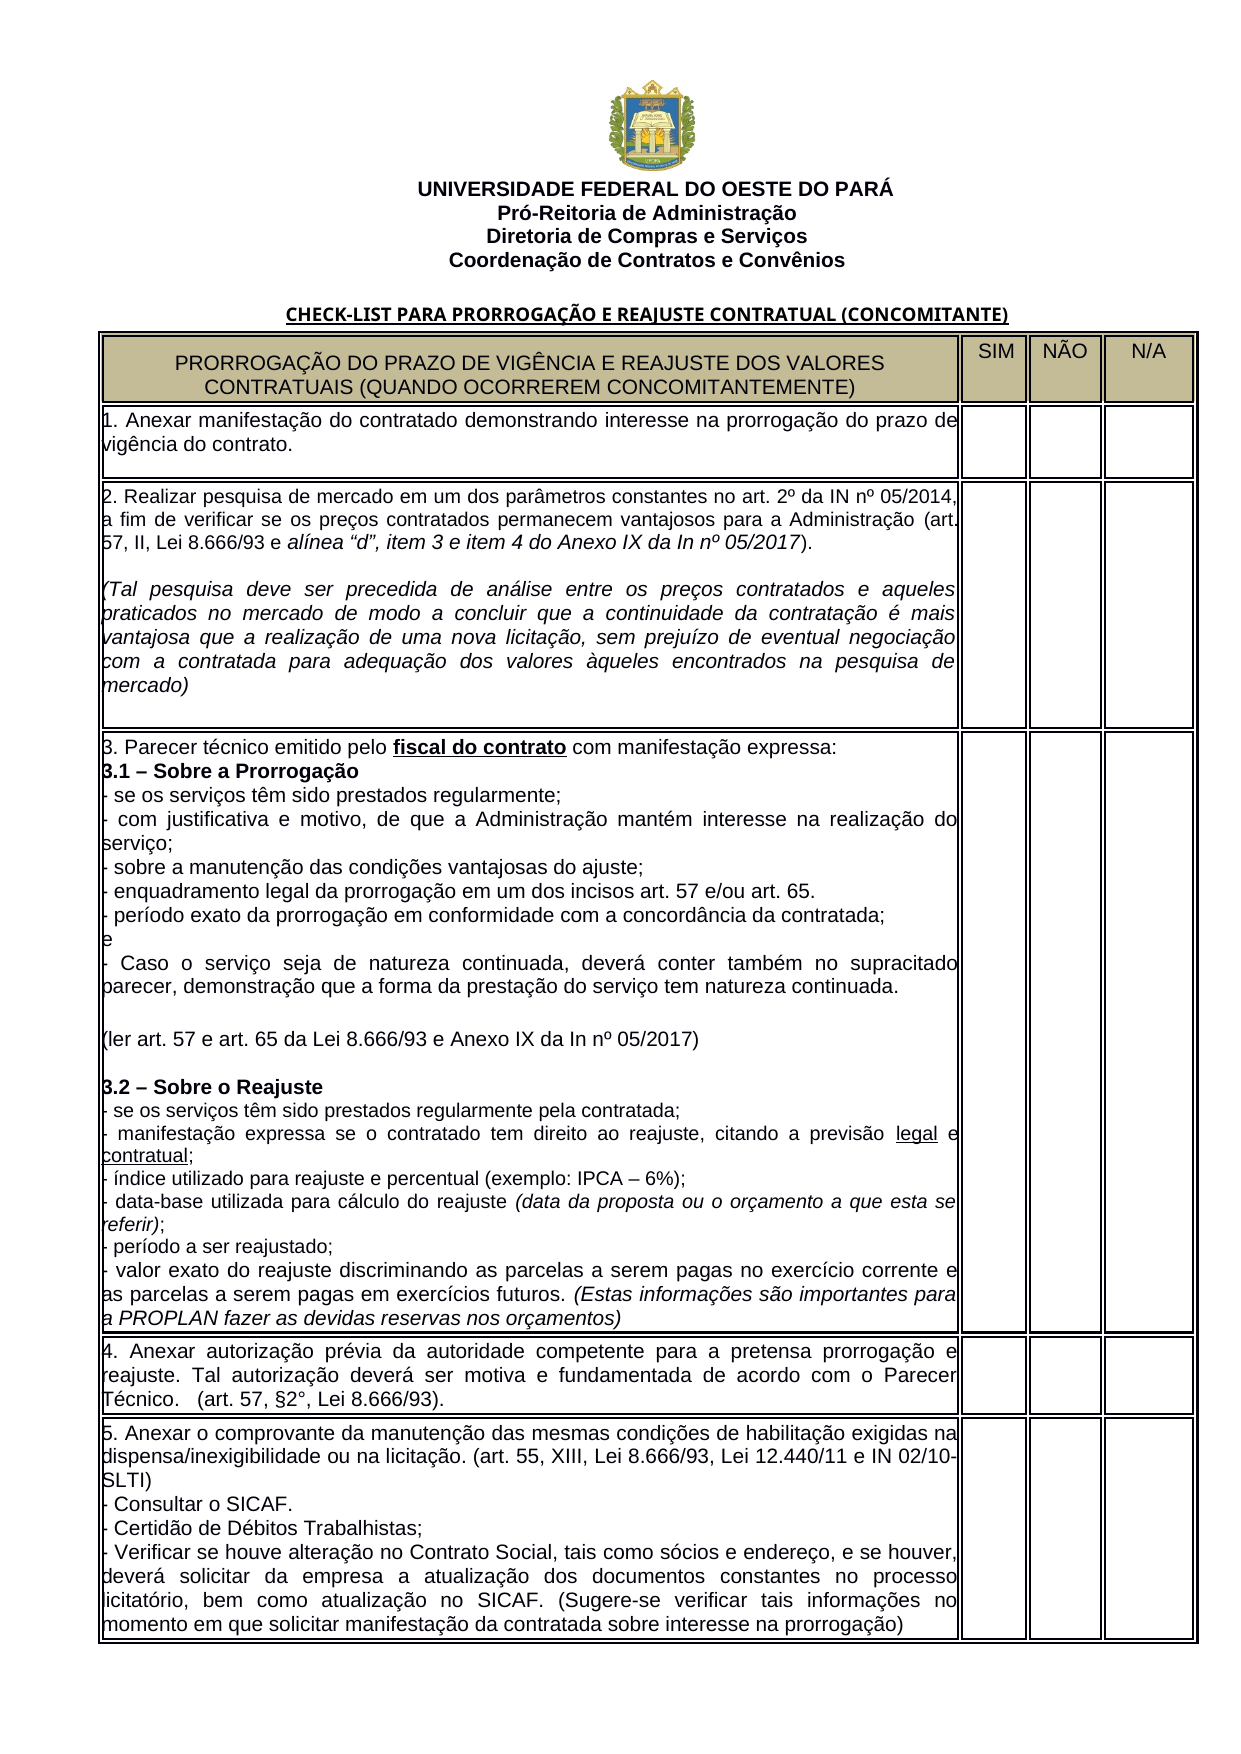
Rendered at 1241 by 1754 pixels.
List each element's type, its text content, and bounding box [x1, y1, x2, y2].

table_cell [1106, 483, 1192, 727]
table_header N/A [1106, 337, 1192, 401]
table_cell [1031, 1338, 1100, 1413]
table_cell [1106, 1419, 1192, 1638]
table_header PRORROGAÇÃO DO PRAZO DE VIGÊNCIA E REAJUSTE DOS VALORES CONTRATUAIS (QUANDO OCORREREM CONCOMITANTEMENTE) [104, 337, 957, 401]
table_cell 2. Realizar pesquisa de mercado em um dos parâmetros constantes no art. 2º da IN nº 05/2014, a fim de verificar se os preços contratados permanecem vantajosos para a Administração (art. 57, II, Lei 8.666/93 e alínea “d”, item 3 e item 4 do Anexo IX da In nº 05/2017). (Tal pesquisa deve ser precedida de análise entre os preços contratados e aqueles praticados no mercado de modo a concluir que a continuidade da contratação é mais vantajosa que a realização de uma nova licitação, sem prejuízo de eventual negociação com a contratada para adequação dos valores àqueles encontrados na pesquisa de mercado) [104, 483, 957, 727]
table_cell [1031, 407, 1100, 477]
table_cell 4. Anexar autorização prévia da autoridade competente para a pretensa prorrogação e reajuste. Tal autorização deverá ser motiva e fundamentada de acordo com o Parecer Técnico. (art. 57, §2°, Lei 8.666/93). [104, 1338, 957, 1413]
table_header NÃO [1031, 337, 1100, 401]
text UNIVERSIDADE FEDERAL DO OESTE DO PARÁ [116, 176, 1195, 200]
text Diretoria de Compras e Serviços [98, 224, 1195, 248]
table_cell 5. Anexar o comprovante da manutenção das mesmas condições de habilitação exigidas na dispensa/inexigibilidade ou na licitação. (art. 55, XIII, Lei 8.666/93, Lei 12.440/11 e IN 02/10-SLTI) - Consultar o SICAF. - Certidão de Débitos Trabalhistas; - Verificar se houve alteração no Contrato Social, tais como sócios e endereço, e se houver, deverá solicitar da empresa a atualização dos documentos constantes no processo licitatório, bem como atualização no SICAF. (Sugere-se verificar tais informações no momento em que solicitar manifestação da contratada sobre interesse na prorrogação) [104, 1419, 957, 1638]
text Pró-Reitoria de Administração [98, 200, 1195, 224]
table_header SIM [963, 337, 1025, 401]
table_cell [963, 1419, 1025, 1638]
text Coordenação de Contratos e Convênios [98, 248, 1195, 272]
table_cell [963, 407, 1025, 477]
table_cell [1106, 407, 1192, 477]
table_cell [963, 733, 1025, 1331]
text CHECK-LIST PARA PRORROGAÇÃO E REAJUSTE CONTRATUAL (CONCOMITANTE) [98, 301, 1195, 327]
table_cell [1031, 1419, 1100, 1638]
table_cell [1031, 733, 1100, 1331]
table_cell 3. Parecer técnico emitido pelo fiscal do contrato com manifestação expressa: 3.1 – Sobre a Prorrogação - se os serviços têm sido prestados regularmente; - com justificativa e motivo, de que a Administração mantém interesse na realização do serviço; - sobre a manutenção das condições vantajosas do ajuste; - enquadramento legal da prorrogação em um dos incisos art. 57 e/ou art. 65. - período exato da prorrogação em conformidade com a concordância da contratada; e - Caso o serviço seja de natureza continuada, deverá conter também no supracitado parecer, demonstração que a forma da prestação do serviço tem natureza continuada. (ler art. 57 e art. 65 da Lei 8.666/93 e Anexo IX da In nº 05/2017) 3.2 – Sobre o Reajuste - se os serviços têm sido prestados regularmente pela contratada; - manifestação expressa se o contratado tem direito ao reajuste, citando a previsão legal e contratual; - índice utilizado para reajuste e percentual (exemplo: IPCA – 6%); - data-base utilizada para cálculo do reajuste (data da proposta ou o orçamento a que esta se referir); - período a ser reajustado; - valor exato do reajuste discriminando as parcelas a serem pagas no exercício corrente e as parcelas a serem pagas em exercícios futuros. (Estas informações são importantes para a PROPLAN fazer as devidas reservas nos orçamentos) [104, 733, 957, 1331]
table_cell [963, 1338, 1025, 1413]
table_cell [1031, 483, 1100, 727]
table_cell [1106, 733, 1192, 1331]
table_cell [963, 483, 1025, 727]
table_cell [1106, 1338, 1192, 1413]
table_cell 1. Anexar manifestação do contratado demonstrando interesse na prorrogação do prazo de vigência do contrato. [104, 407, 957, 477]
